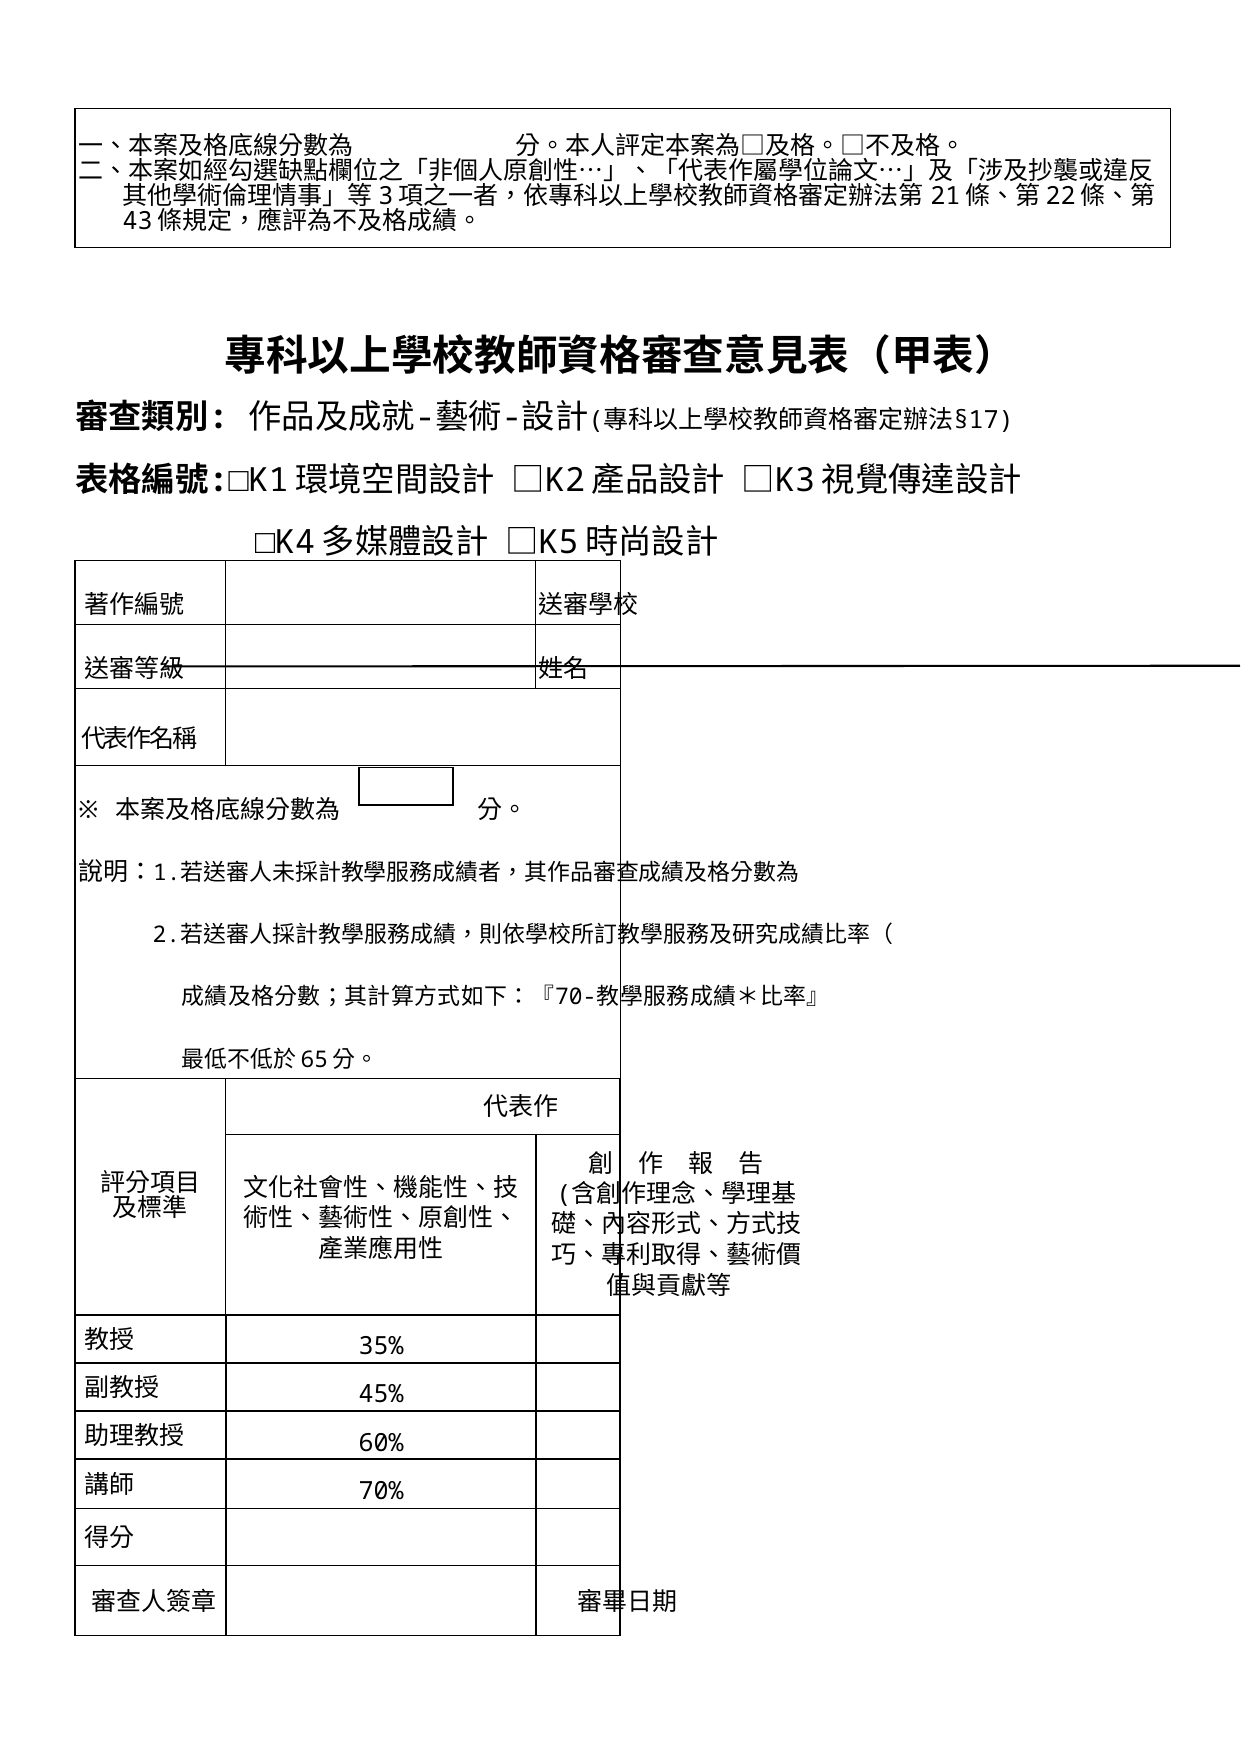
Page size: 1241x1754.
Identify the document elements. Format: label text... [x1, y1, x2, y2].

table_cell 代表作名稱 [76, 689, 225, 764]
table_cell 姓名 [571, 660, 579, 665]
table_cell 助理教授 [76, 1412, 225, 1458]
table_cell 評分項目 及標準 [76, 1079, 225, 1314]
table_cell 30% [537, 1412, 619, 1458]
table_cell 一、本案及格底線分數為 分。本人評定本案為□及格。□不及格。 二、本案如經勾選缺點欄位之「非個人原創性…」、「代表作屬學位論文…」及「涉及抄襲或違反其他學術倫理情事」等3項之一者，依專科以上學校教師資格審定辦法第21條、第22條、第43條規定，應評為不及格成績。 [76, 109, 1170, 247]
table_cell 姓名 [536, 668, 620, 687]
text 專科以上學校教師資格審查意見表（甲表） [75, 310, 1165, 373]
table_cell 60% [227, 1412, 535, 1458]
table_cell 教授 [76, 1316, 225, 1362]
table_cell [226, 625, 535, 665]
table_cell 姓名 [536, 625, 620, 665]
table_cell 審查人簽章 [76, 1566, 225, 1635]
table_header 著作編號 [76, 561, 225, 624]
table_cell 本案及格底線分數為 分。 說明：1.若送審人未採計教學服務成績者，其作品審查成績及格分數為70分。 2.若送審人採計教學服務成績，則依學校所訂教學服務及研究成績比率（20-30﹪）計算其作品審查成績及格分數；其計算方式如下：『70-教學服務成績＊比率』/研究成績所佔比率，但及格分數最低不低於65分。 [76, 766, 620, 1078]
table_cell 40% [537, 1364, 619, 1410]
table_cell 文化社會性、機能性、技術性、藝術性、原創性、產業應用性 [226, 1135, 535, 1314]
table_cell 送審等級 [76, 625, 225, 687]
table_cell 得分 [76, 1509, 225, 1564]
table_cell [227, 1566, 535, 1635]
table_cell 副教授 [76, 1364, 225, 1410]
table_cell 35% [227, 1316, 535, 1362]
table_cell 審畢日期 [537, 1566, 619, 1635]
table_cell 70% [227, 1460, 535, 1507]
table_cell 講師 [76, 1460, 225, 1507]
table_cell 20% [537, 1460, 619, 1507]
table_cell [227, 1509, 535, 1564]
table_cell 創 作 報 告 (含創作理念、學理基礎、內容形式、方式技巧、專利取得、藝術價值與貢獻等) [537, 1135, 619, 1314]
table_header 送審學校 [536, 561, 620, 624]
table_cell 姓名 [573, 670, 583, 676]
table_cell 代表作 [226, 1079, 619, 1133]
text 表格編號:□K1環境空間設計 □K2產品設計 □K3視覺傳達設計 [75, 435, 1165, 498]
table_cell [226, 689, 620, 764]
table_cell [537, 1509, 619, 1564]
table_cell 45% [227, 1364, 535, 1410]
table_header [226, 561, 535, 624]
table_cell 50% [537, 1316, 619, 1362]
table_cell [226, 668, 535, 687]
text 審查類別: 作品及成就-藝術-設計(專科以上學校教師資格審定辦法§17) [75, 373, 1165, 435]
text □K4多媒體設計 □K5時尚設計 [75, 498, 1165, 560]
